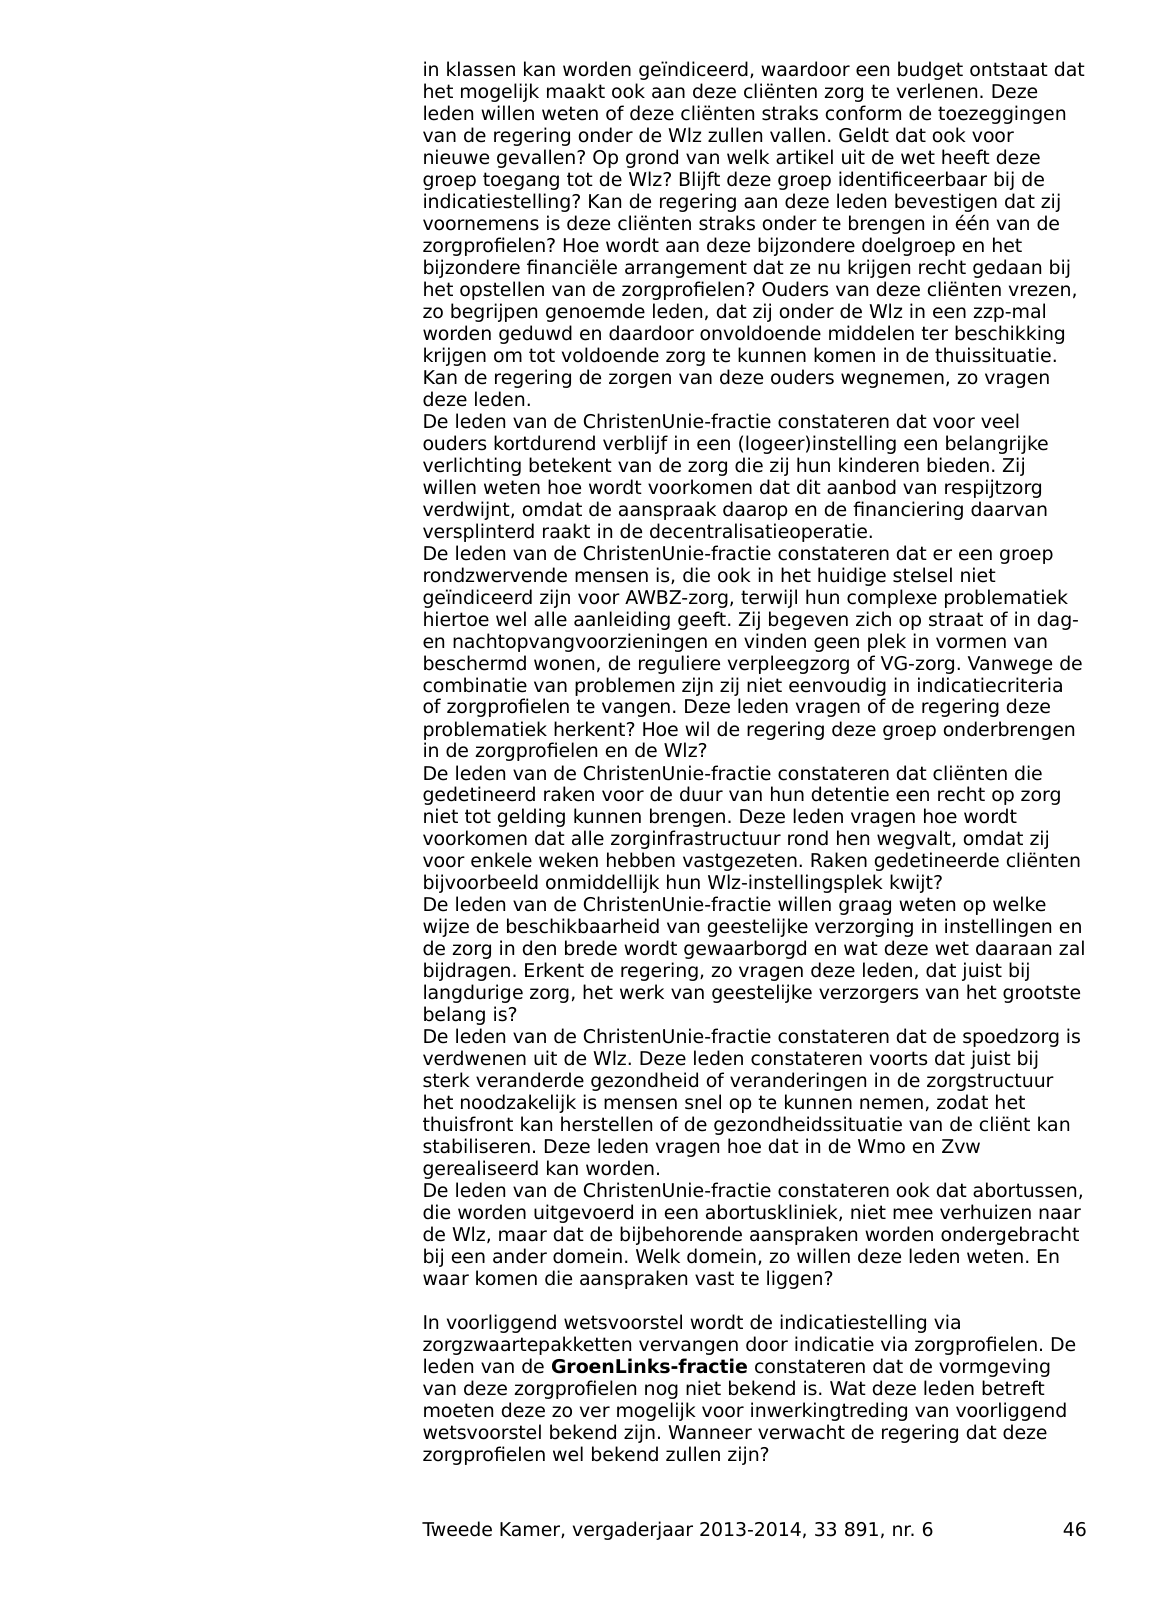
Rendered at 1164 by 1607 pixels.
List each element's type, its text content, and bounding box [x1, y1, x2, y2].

text De leden van de ChristenUnie-fractie constateren dat de spoedzorg is verdwenen uit de Wlz. Deze leden constateren voorts dat juist bij sterk veranderde gezondheid of veranderingen in de zorgstructuur het noodzakelijk is mensen snel op te kunnen nemen, zodat het thuisfront kan herstellen of de gezondheidssituatie van de cliënt kan stabiliseren. Deze leden vragen hoe dat in de Wmo en Zvw gerealiseerd kan worden. [422, 1026, 1087, 1180]
text De leden van de ChristenUnie-fractie willen graag weten op welke wijze de beschikbaarheid van geestelijke verzorging in instellingen en de zorg in den brede wordt gewaarborgd en wat deze wet daaraan zal bijdragen. Erkent de regering, zo vragen deze leden, dat juist bij langdurige zorg, het werk van geestelijke verzorgers van het grootste belang is? [422, 894, 1087, 1026]
text In voorliggend wetsvoorstel wordt de indicatiestelling via zorgzwaartepakketten vervangen door indicatie via zorgprofielen. De leden van de GroenLinks-fractie constateren dat de vormgeving van deze zorgprofielen nog niet bekend is. Wat deze leden betreft moeten deze zo ver mogelijk voor inwerkingtreding van voorliggend wetsvoorstel bekend zijn. Wanneer verwacht de regering dat deze zorgprofielen wel bekend zullen zijn? [422, 1312, 1087, 1466]
text De leden van de ChristenUnie-fractie constateren ook dat abortussen, die worden uitgevoerd in een abortuskliniek, niet mee verhuizen naar de Wlz, maar dat de bijbehorende aanspraken worden ondergebracht bij een ander domein. Welk domein, zo willen deze leden weten. En waar komen die aanspraken vast te liggen? [422, 1180, 1087, 1290]
text De leden van de ChristenUnie-fractie constateren dat cliënten die gedetineerd raken voor de duur van hun detentie een recht op zorg niet tot gelding kunnen brengen. Deze leden vragen hoe wordt voorkomen dat alle zorginfrastructuur rond hen wegvalt, omdat zij voor enkele weken hebben vastgezeten. Raken gedetineerde cliënten bijvoorbeeld onmiddellijk hun Wlz-instellingsplek kwijt? [422, 762, 1087, 894]
text in klassen kan worden geïndiceerd, waardoor een budget ontstaat dat het mogelijk maakt ook aan deze cliënten zorg te verlenen. Deze leden willen weten of deze cliënten straks conform de toezeggingen van de regering onder de Wlz zullen vallen. Geldt dat ook voor nieuwe gevallen? Op grond van welk artikel uit de wet heeft deze groep toegang tot de Wlz? Blijft deze groep identificeerbaar bij de indicatiestelling? Kan de regering aan deze leden bevestigen dat zij voornemens is deze cliënten straks onder te brengen in één van de zorgprofielen? Hoe wordt aan deze bijzondere doelgroep en het bijzondere financiële arrangement dat ze nu krijgen recht gedaan bij het opstellen van de zorgprofielen? Ouders van deze cliënten vrezen, zo begrijpen genoemde leden, dat zij onder de Wlz in een zzp-mal worden geduwd en daardoor onvoldoende middelen ter beschikking krijgen om tot voldoende zorg te kunnen komen in de thuissituatie. Kan de regering de zorgen van deze ouders wegnemen, zo vragen deze leden. [422, 59, 1087, 411]
text De leden van de ChristenUnie-fractie constateren dat voor veel ouders kortdurend verblijf in een (logeer)instelling een belangrijke verlichting betekent van de zorg die zij hun kinderen bieden. Zij willen weten hoe wordt voorkomen dat dit aanbod van respijtzorg verdwijnt, omdat de aanspraak daarop en de financiering daarvan versplinterd raakt in de decentralisatieoperatie. [422, 411, 1087, 543]
text De leden van de ChristenUnie-fractie constateren dat er een groep rondzwervende mensen is, die ook in het huidige stelsel niet geïndiceerd zijn voor AWBZ-zorg, terwijl hun complexe problematiek hiertoe wel alle aanleiding geeft. Zij begeven zich op straat of in dag- en nachtopvangvoorzieningen en vinden geen plek in vormen van beschermd wonen, de reguliere verpleegzorg of VG-zorg. Vanwege de combinatie van problemen zijn zij niet eenvoudig in indicatiecriteria of zorgprofielen te vangen. Deze leden vragen of de regering deze problematiek herkent? Hoe wil de regering deze groep onderbrengen in de zorgprofielen en de Wlz? [422, 543, 1087, 762]
